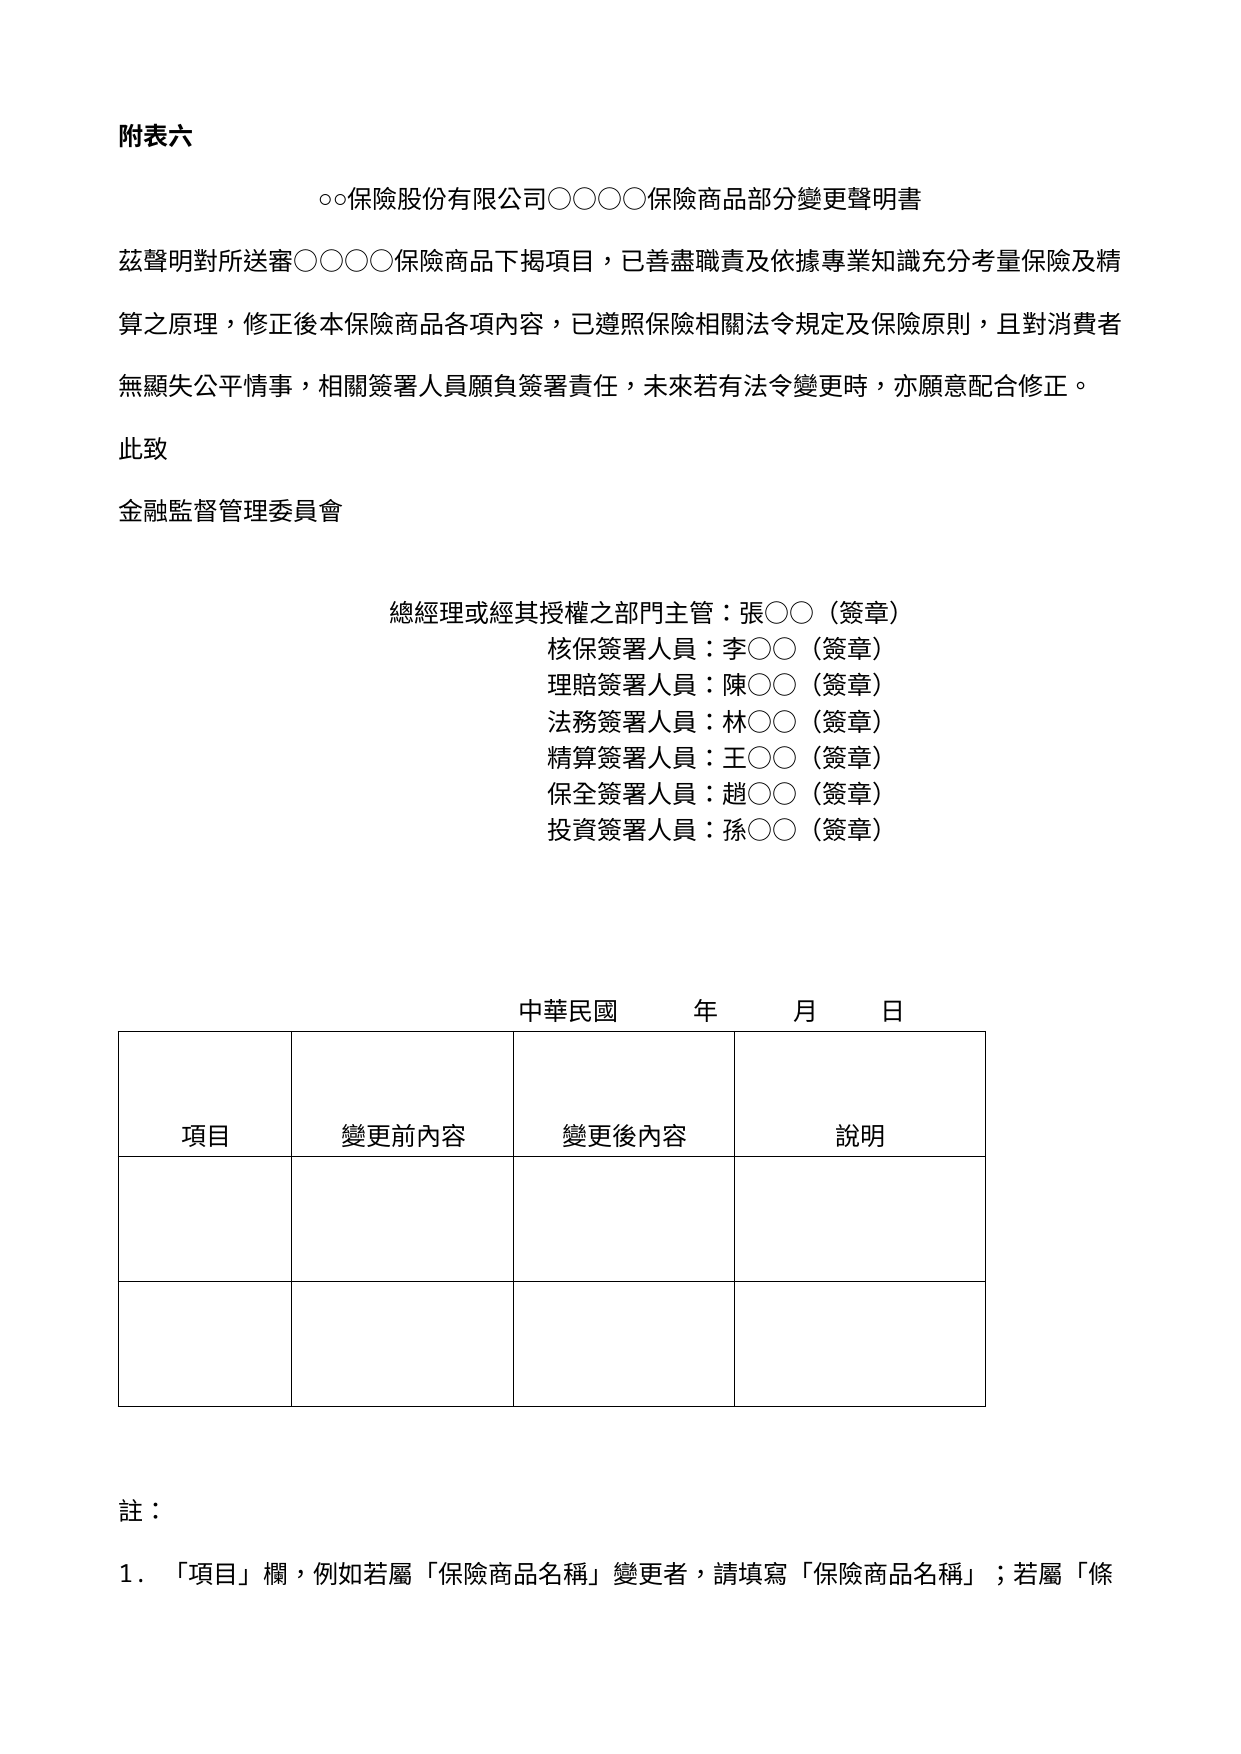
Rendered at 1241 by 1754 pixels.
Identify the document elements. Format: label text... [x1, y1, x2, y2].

text 投資簽署人員：孫○○（簽章） [199, 811, 1116, 847]
table_header 變更前內容 [292, 1032, 513, 1156]
text 茲聲明對所送審○○○○保險商品下揭項目，已善盡職責及依據專業知識充分考量保險及精算之原理，修正後本保險商品各項內容，已遵照保險相關法令規定及保險原則，且對消費者無顯失公平情事，相關簽署人員願負簽署責任，未來若有法令變更時，亦願意配合修正。 [118, 218, 1122, 406]
table_cell [514, 1157, 734, 1281]
table_cell [119, 1157, 291, 1281]
text 註： [118, 1468, 1122, 1531]
text 總經理或經其授權之部門主管：張○○（簽章） [199, 593, 1116, 629]
text 此致 [118, 406, 1122, 468]
table_header 項目 [119, 1032, 291, 1156]
text 法務簽署人員：林○○（簽章） [199, 702, 1116, 738]
table_cell [514, 1282, 734, 1406]
text 核保簽署人員：李○○（簽章） [199, 629, 1116, 666]
table_cell [119, 1282, 291, 1406]
text 精算簽署人員：王○○（簽章） [199, 738, 1116, 774]
text 附表六 [118, 93, 1122, 156]
table_cell [292, 1282, 513, 1406]
text ○○保險股份有限公司○○○○保險商品部分變更聲明書 [118, 156, 1122, 218]
table_cell [292, 1157, 513, 1281]
text 中華民國 年 月 日 [149, 968, 1122, 1031]
text 1. 「項目」欄，例如若屬「保險商品名稱」變更者，請填寫「保險商品名稱」；若屬「條 [118, 1531, 1122, 1593]
text 金融監督管理委員會 [118, 468, 1122, 531]
text 保全簽署人員：趙○○（簽章） [199, 774, 1116, 811]
table_header 變更後內容 [514, 1032, 734, 1156]
text 理賠簽署人員：陳○○（簽章） [199, 666, 1116, 702]
table_header 說明 [735, 1032, 985, 1156]
table_cell [735, 1157, 985, 1281]
table_cell [735, 1282, 985, 1406]
